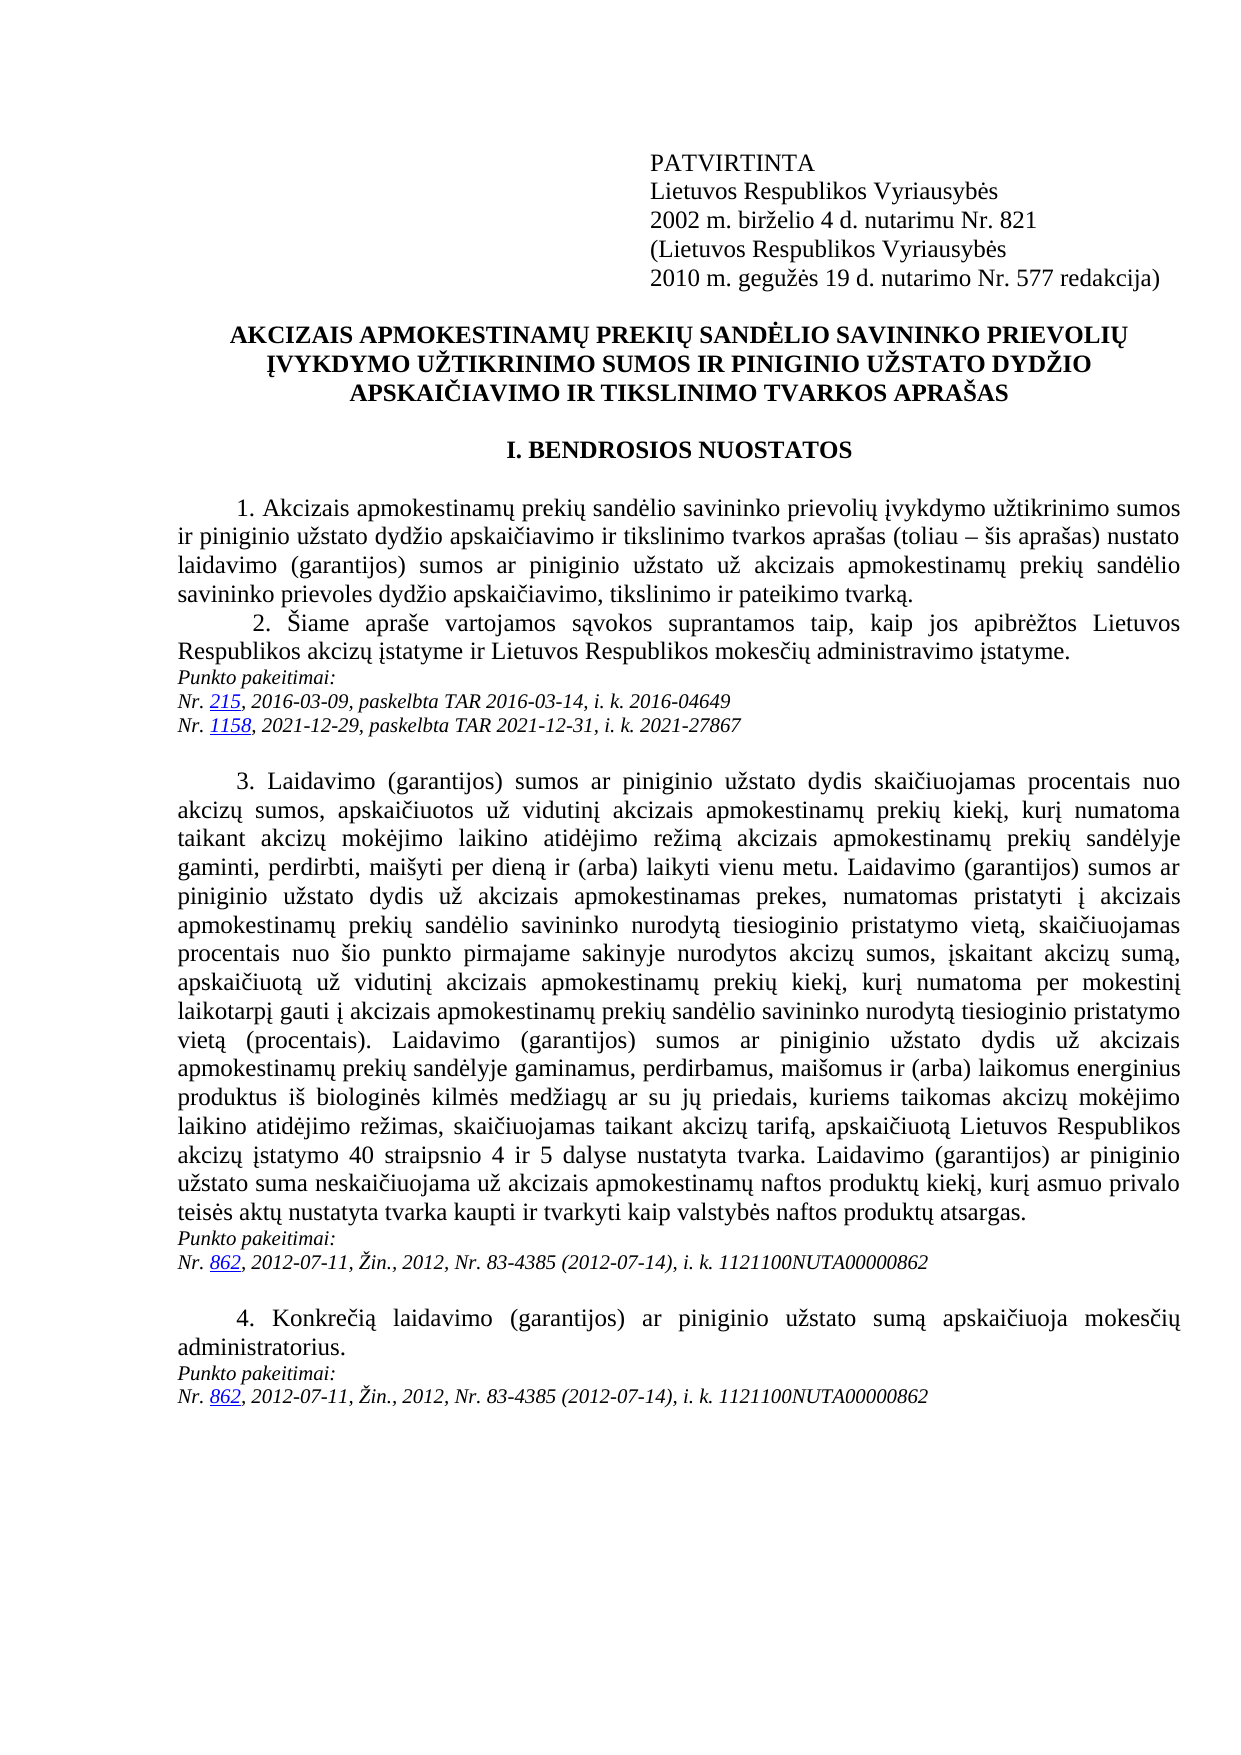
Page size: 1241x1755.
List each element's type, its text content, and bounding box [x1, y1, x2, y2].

text 2010 m. gegužės 19 d. nutarimo Nr. 577 redakcija) [650, 263, 1181, 291]
text Lietuvos Respublikos Vyriausybės [650, 176, 1181, 205]
text 1. Akcizais apmokestinamų prekių sandėlio savininko prievolių įvykdymo užtikrinimo sumos ir piniginio užstato dydžio apskaičiavimo ir tikslinimo tvarkos aprašas (toliau – šis aprašas) nustato laidavimo (garantijos) sumos ar piniginio užstato už akcizais apmokestinamų prekių sandėlio savininko prievoles dydžio apskaičiavimo, tikslinimo ir pateikimo tvarką. [177, 493, 1181, 608]
text Nr. 1158, 2021-12-29, paskelbta TAR 2021-12-31, i. k. 2021-27867 [177, 713, 1181, 737]
text Punkto pakeitimai: [177, 1226, 1181, 1250]
text Nr. 862, 2012-07-11, Žin., 2012, Nr. 83-4385 (2012-07-14), i. k. 1121100NUTA00000862 [177, 1384, 1181, 1408]
text Nr. 862, 2012-07-11, Žin., 2012, Nr. 83-4385 (2012-07-14), i. k. 1121100NUTA00000862 [177, 1250, 1181, 1274]
text 2. Šiame apraše vartojamos sąvokos suprantamos taip, kaip jos apibrėžtos Lietuvos Respublikos akcizų įstatyme ir Lietuvos Respublikos mokesčių administravimo įstatyme. [177, 608, 1181, 665]
text I. BENDROSIOS NUOSTATOS [177, 435, 1181, 464]
text AKCIZAIS APMOKESTINAMŲ PREKIŲ SANDĖLIO SAVININKO PRIEVOLIŲ ĮVYKDYMO UŽTIKRINIMO SUMOS IR PINIGINIO UŽSTATO DYDŽIO APSKAIČIAVIMO IR TIKSLINIMO TVARKOS APRAŠAS [177, 320, 1181, 406]
text Patvirtinta [650, 148, 1181, 176]
text Punkto pakeitimai: [177, 665, 1181, 689]
text Nr. 215, 2016-03-09, paskelbta TAR 2016-03-14, i. k. 2016-04649 [177, 689, 1181, 713]
text 3. Laidavimo (garantijos) sumos ar piniginio užstato dydis skaičiuojamas procentais nuo akcizų sumos, apskaičiuotos už vidutinį akcizais apmokestinamų prekių kiekį, kurį numatoma taikant akcizų mokėjimo laikino atidėjimo režimą akcizais apmokestinamų prekių sandėlyje gaminti, perdirbti, maišyti per dieną ir (arba) laikyti vienu metu. Laidavimo (garantijos) sumos ar piniginio užstato dydis už akcizais apmokestinamas prekes, numatomas pristatyti į akcizais apmokestinamų prekių sandėlio savininko nurodytą tiesioginio pristatymo vietą, skaičiuojamas procentais nuo šio punkto pirmajame sakinyje nurodytos akcizų sumos, įskaitant akcizų sumą, apskaičiuotą už vidutinį akcizais apmokestinamų prekių kiekį, kurį numatoma per mokestinį laikotarpį gauti į akcizais apmokestinamų prekių sandėlio savininko nurodytą tiesioginio pristatymo vietą (procentais). Laidavimo (garantijos) sumos ar piniginio užstato dydis už akcizais apmokestinamų prekių sandėlyje gaminamus, perdirbamus, maišomus ir (arba) laikomus energinius produktus iš biologinės kilmės medžiagų ar su jų priedais, kuriems taikomas akcizų mokėjimo laikino atidėjimo režimas, skaičiuojamas taikant akcizų tarifą, apskaičiuotą Lietuvos Respublikos akcizų įstatymo 40 straipsnio 4 ir 5 dalyse nustatyta tvarka. Laidavimo (garantijos) ar piniginio užstato suma neskaičiuojama už akcizais apmokestinamų naftos produktų kiekį, kurį asmuo privalo teisės aktų nustatyta tvarka kaupti ir tvarkyti kaip valstybės naftos produktų atsargas. [177, 766, 1181, 1226]
text 4. Konkrečią laidavimo (garantijos) ar piniginio užstato sumą apskaičiuoja mokesčių administratorius. [177, 1303, 1181, 1360]
text Punkto pakeitimai: [177, 1360, 1181, 1384]
text (Lietuvos Respublikos Vyriausybės [650, 234, 1181, 263]
text 2002 m. birželio 4 d. nutarimu Nr. 821 [650, 205, 1181, 234]
